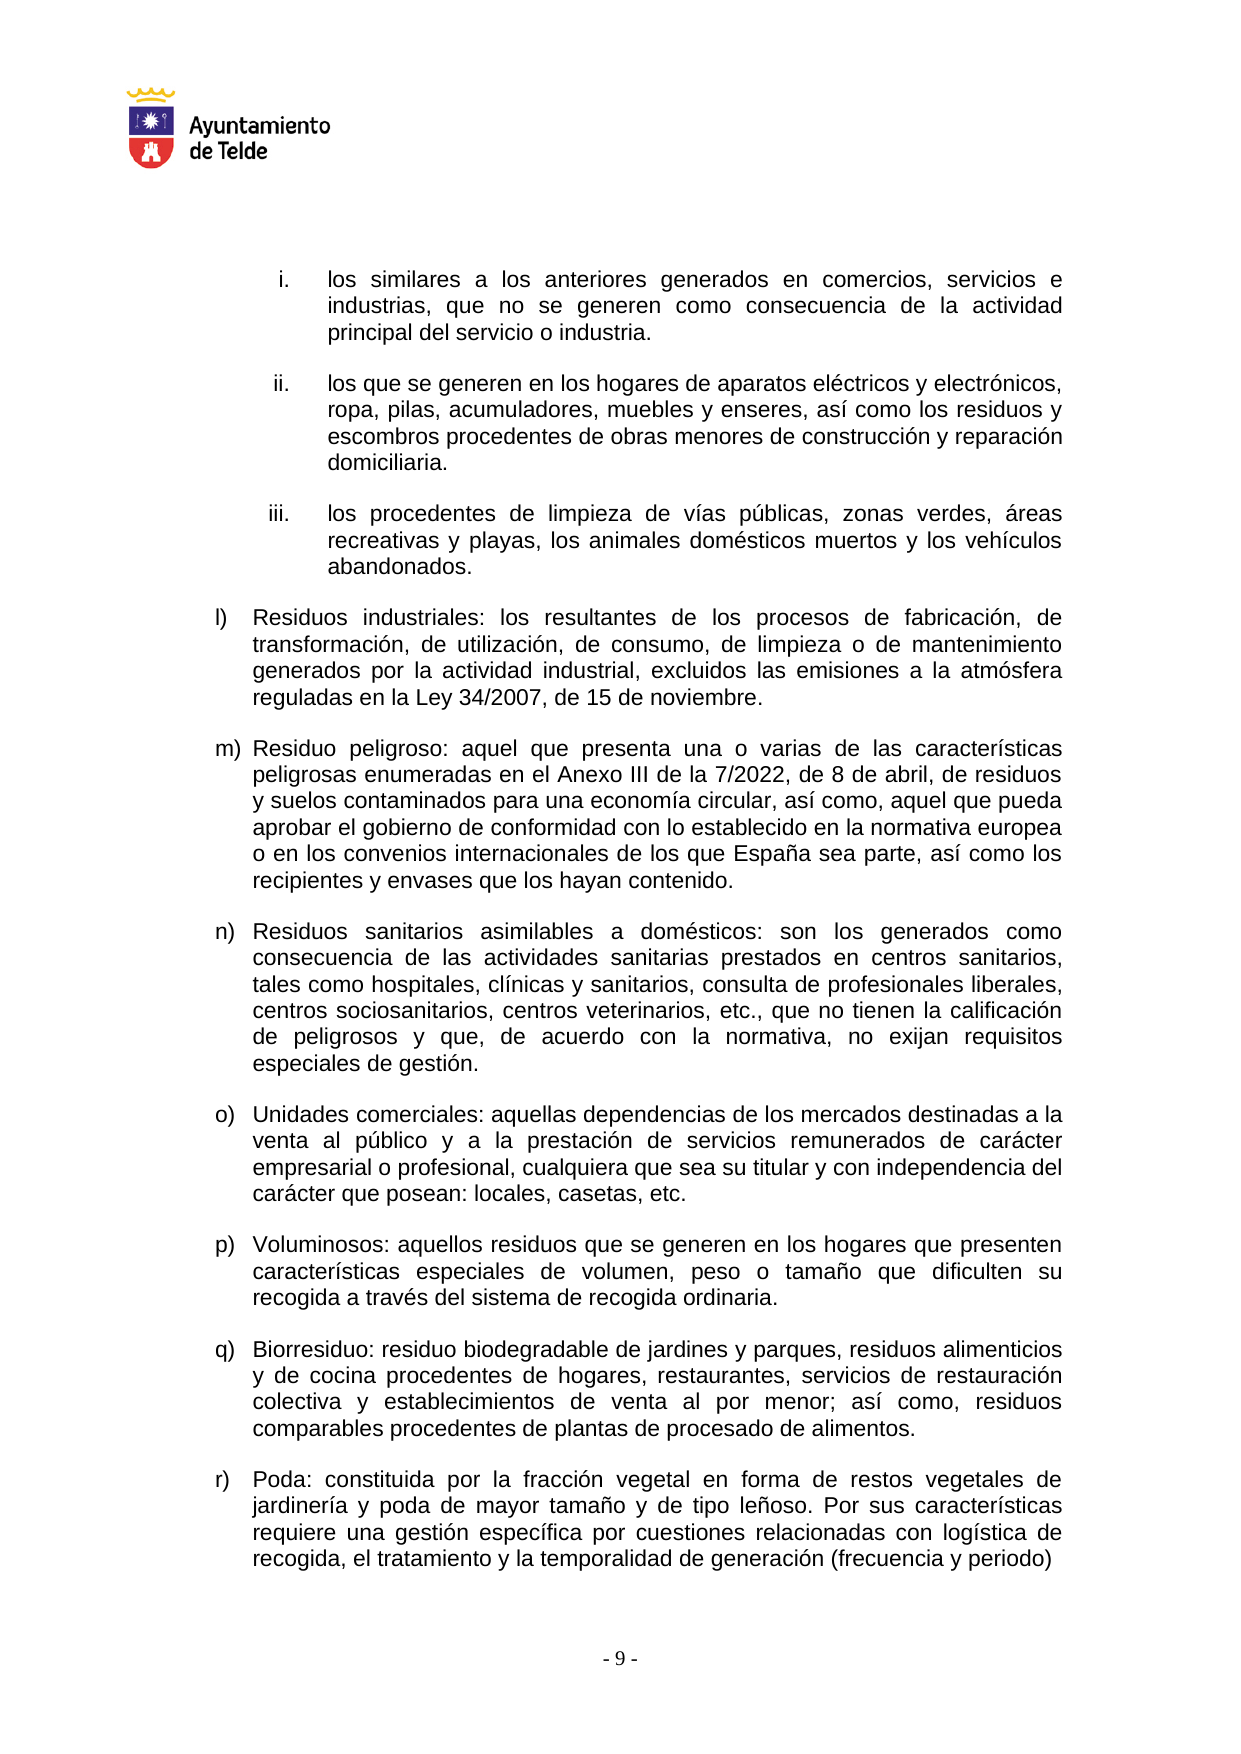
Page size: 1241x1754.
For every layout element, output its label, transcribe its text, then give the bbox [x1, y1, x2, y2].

list Residuos sanitarios asimilables a domésticos: son los generados como consecuencia de las actividades sanitarias prestados en centros sanitarios, tales como hospitales, clínicas y sanitarios, consulta de profesionales liberales, centros sociosanitarios, centros veterinarios, etc., que no tienen la calificación de peligrosos y que, de acuerdo con la normativa, no exijan requisitos especiales de gestión. [215, 918, 1063, 1076]
list Unidades comerciales: aquellas dependencias de los mercados destinadas a la venta al público y a la prestación de servicios remunerados de carácter empresarial o profesional, cualquiera que sea su titular y con independencia del carácter que posean: locales, casetas, etc. [215, 1101, 1063, 1206]
picture [105, 72, 349, 185]
list los que se generen en los hogares de aparatos eléctricos y electrónicos, ropa, pilas, acumuladores, muebles y enseres, así como los residuos y escombros procedentes de obras menores de construcción y reparación domiciliaria. [290, 370, 1063, 475]
list Biorresiduo: residuo biodegradable de jardines y parques, residuos alimenticios y de cocina procedentes de hogares, restaurantes, servicios de restauración colectiva y establecimientos de venta al por menor; así como, residuos comparables procedentes de plantas de procesado de alimentos. [215, 1336, 1063, 1441]
list Residuos industriales: los resultantes de los procesos de fabricación, de transformación, de utilización, de consumo, de limpieza o de mantenimiento generados por la actividad industrial, excluidos las emisiones a la atmósfera reguladas en la Ley 34/2007, de 15 de noviembre. [215, 604, 1063, 710]
list los similares a los anteriores generados en comercios, servicios e industrias, que no se generen como consecuencia de la actividad principal del servicio o industria. [290, 266, 1063, 345]
list Poda: constituida por la fracción vegetal en forma de restos vegetales de jardinería y poda de mayor tamaño y de tipo leñoso. Por sus características requiere una gestión específica por cuestiones relacionadas con logística de recogida, el tratamiento y la temporalidad de generación (frecuencia y periodo) [215, 1466, 1063, 1571]
list los procedentes de limpieza de vías públicas, zonas verdes, áreas recreativas y playas, los animales domésticos muertos y los vehículos abandonados. [290, 500, 1063, 579]
list Voluminosos: aquellos residuos que se generen en los hogares que presenten características especiales de volumen, peso o tamaño que dificulten su recogida a través del sistema de recogida ordinaria. [215, 1231, 1063, 1311]
list Residuo peligroso: aquel que presenta una o varias de las características peligrosas enumeradas en el Anexo III de la 7/2022, de 8 de abril, de residuos y suelos contaminados para una economía circular, así como, aquel que pueda aprobar el gobierno de conformidad con lo establecido en la normativa europea o en los convenios internacionales de los que España sea parte, así como los recipientes y envases que los hayan contenido. [215, 735, 1063, 893]
